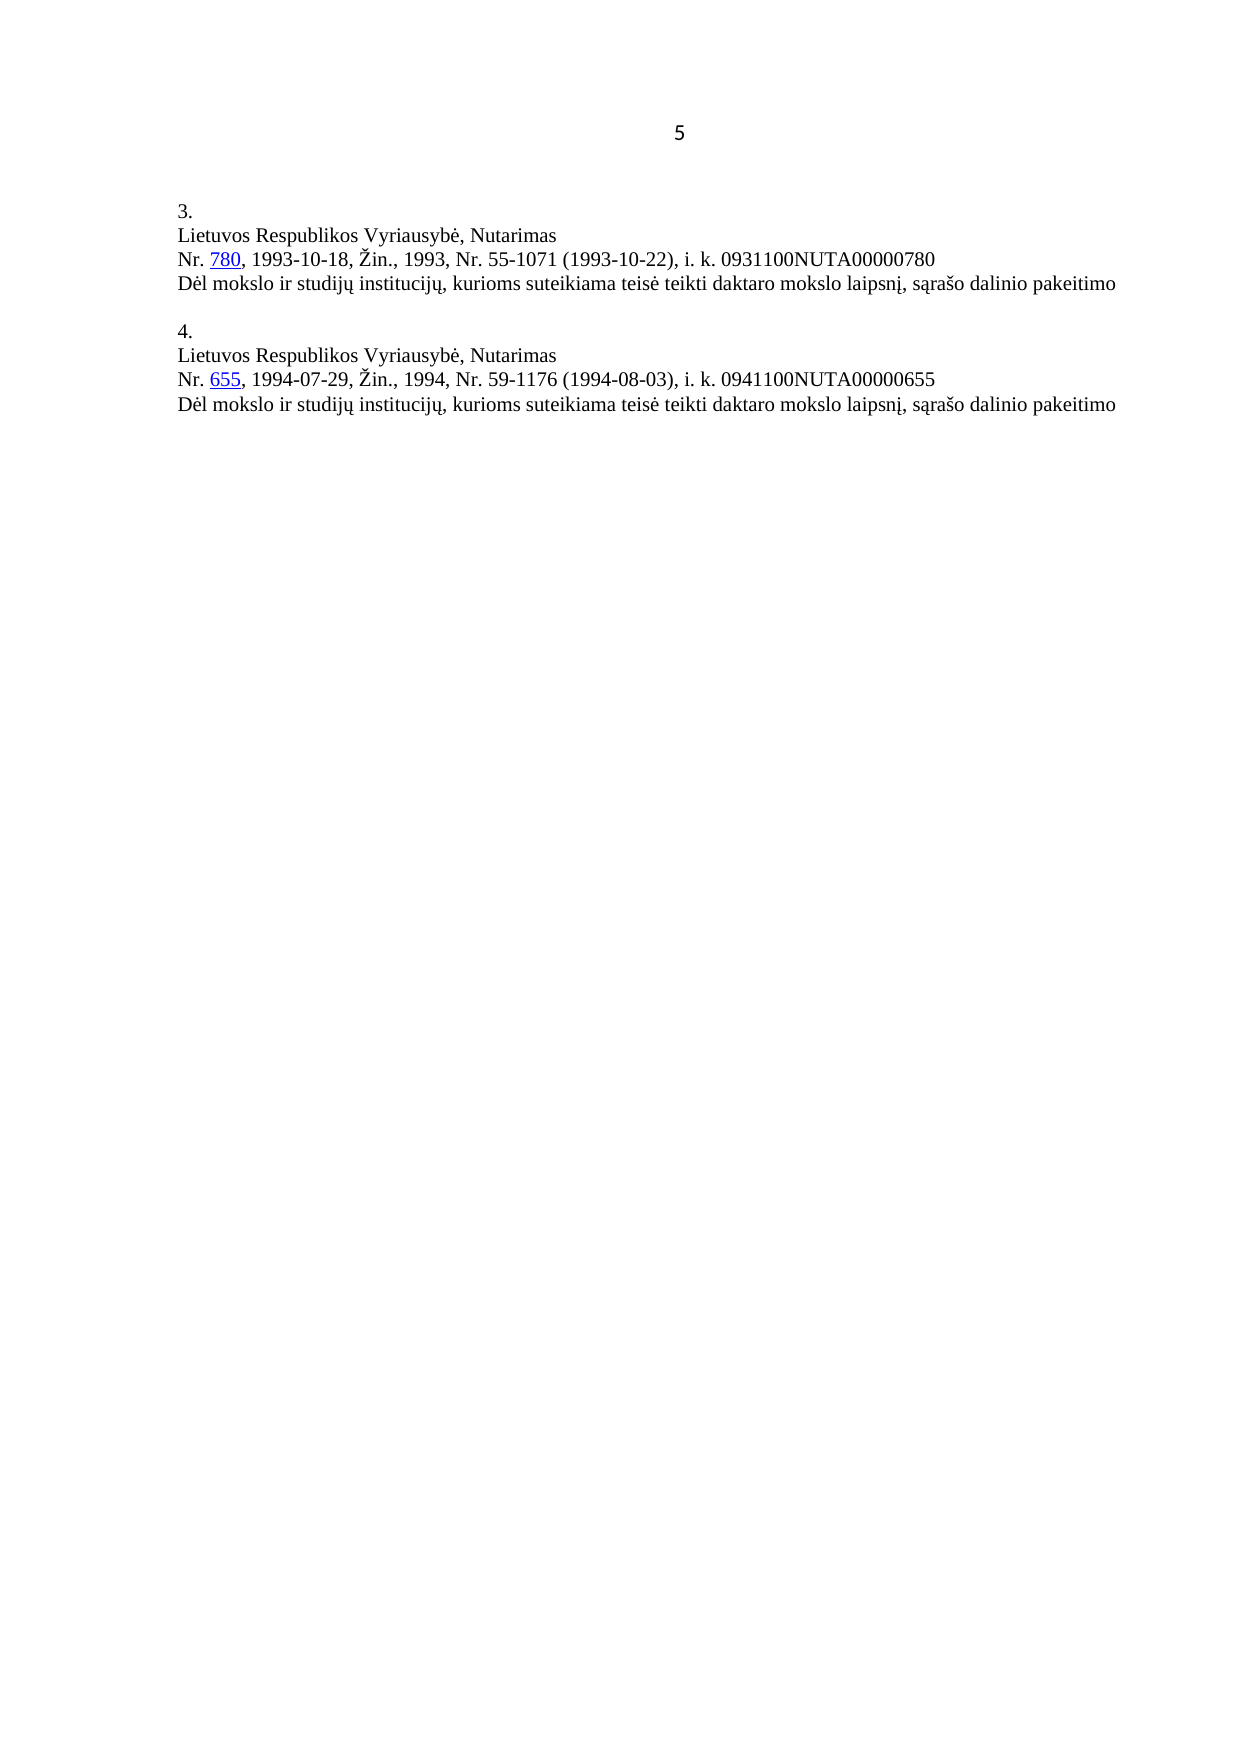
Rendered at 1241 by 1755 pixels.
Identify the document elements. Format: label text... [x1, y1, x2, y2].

text Lietuvos Respublikos Vyriausybė, Nutarimas [177, 223, 1181, 247]
text 4. [177, 319, 1181, 343]
text Nr. 655, 1994-07-29, Žin., 1994, Nr. 59-1176 (1994-08-03), i. k. 0941100NUTA00000655 [177, 367, 1181, 391]
text Lietuvos Respublikos Vyriausybė, Nutarimas [177, 343, 1181, 367]
text 3. [177, 199, 1181, 223]
text Dėl mokslo ir studijų institucijų, kurioms suteikiama teisė teikti daktaro mokslo laipsnį, sąrašo dalinio pakeitimo [177, 391, 1181, 416]
text Nr. 780, 1993-10-18, Žin., 1993, Nr. 55-1071 (1993-10-22), i. k. 0931100NUTA00000780 [177, 247, 1181, 271]
text Dėl mokslo ir studijų institucijų, kurioms suteikiama teisė teikti daktaro mokslo laipsnį, sąrašo dalinio pakeitimo [177, 271, 1181, 295]
